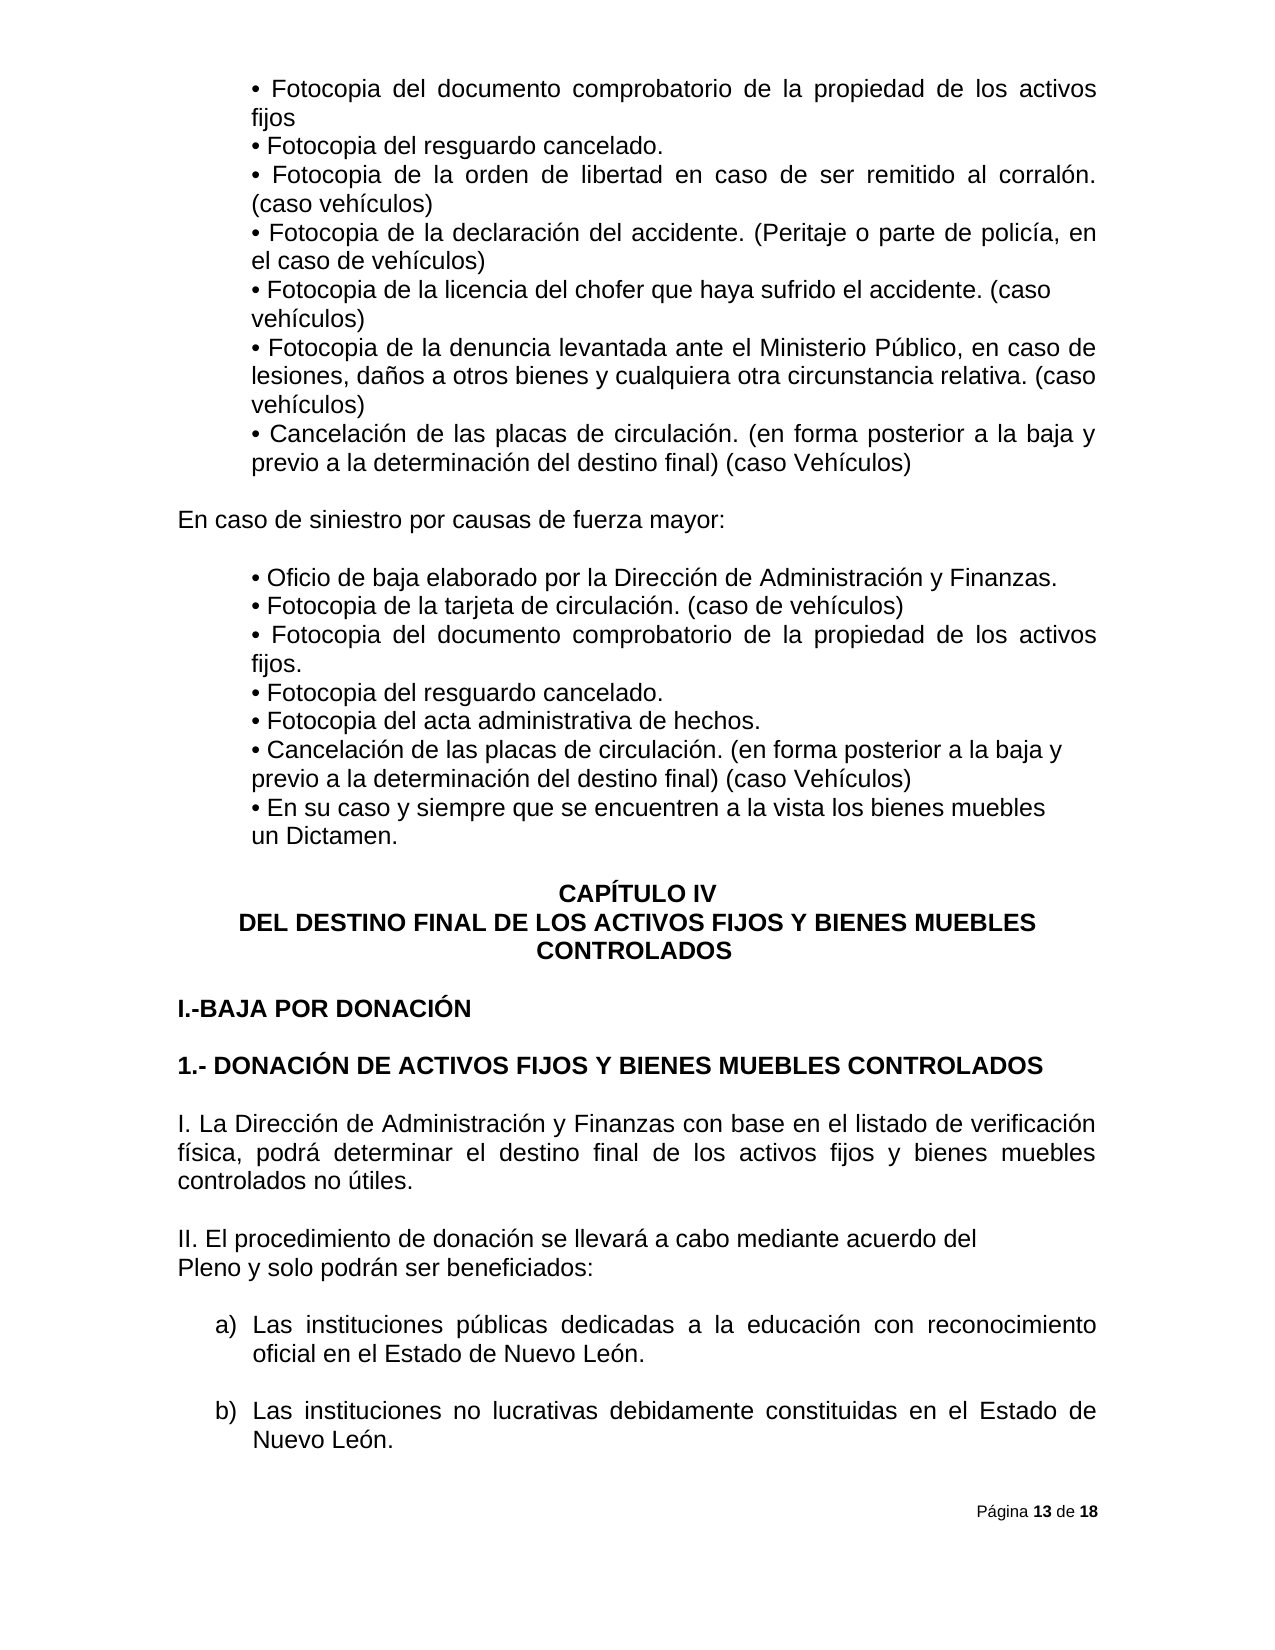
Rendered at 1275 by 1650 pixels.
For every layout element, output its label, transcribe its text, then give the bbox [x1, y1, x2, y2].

text • Fotocopia de la licencia del chofer que haya sufrido el accidente. (caso [177, 275, 1098, 304]
text DEL DESTINO FINAL DE LOS ACTIVOS FIJOS Y BIENES MUEBLES CONTROLADOS [177, 908, 1098, 965]
text • Fotocopia del resguardo cancelado. [177, 678, 1098, 706]
text • Cancelación de las placas de circulación. (en forma posterior a la baja y [177, 735, 1098, 764]
list Las instituciones públicas dedicadas a la educación con reconocimiento oficial en el Estado de Nuevo León. [215, 1310, 1098, 1368]
text vehículos) [177, 304, 1098, 333]
text Pleno y solo podrán ser beneficiados: [177, 1253, 1098, 1281]
text • En su caso y siempre que se encuentren a la vista los bienes muebles [177, 793, 1098, 821]
text • Fotocopia de la tarjeta de circulación. (caso de vehículos) [177, 591, 1098, 620]
text • Oficio de baja elaborado por la Dirección de Administración y Finanzas. [177, 563, 1098, 591]
text I.-BAJA POR DONACIÓN [177, 994, 1098, 1023]
text previo a la determinación del destino final) (caso Vehículos) [177, 764, 1098, 793]
text • Fotocopia del documento comprobatorio de la propiedad de los activos fijos [251, 74, 1098, 131]
text • Fotocopia de la orden de libertad en caso de ser remitido al corralón. (caso vehículos) [177, 160, 1098, 218]
text • Fotocopia del acta administrativa de hechos. [177, 706, 1098, 735]
text • Fotocopia del resguardo cancelado. [177, 131, 1098, 160]
text • Fotocopia de la declaración del accidente. (Peritaje o parte de policía, en el caso de vehículos) [251, 218, 1098, 275]
text I. La Dirección de Administración y Finanzas con base en el listado de verificación física, podrá determinar el destino final de los activos fijos y bienes muebles controlados no útiles. [177, 1109, 1098, 1195]
list Las instituciones no lucrativas debidamente constituidas en el Estado de Nuevo León. [215, 1396, 1098, 1454]
text II. El procedimiento de donación se llevará a cabo mediante acuerdo del [177, 1224, 1098, 1253]
text • Fotocopia de la denuncia levantada ante el Ministerio Público, en caso de lesiones, daños a otros bienes y cualquiera otra circunstancia relativa. (caso vehículos) [251, 333, 1098, 419]
text un Dictamen. [177, 821, 1098, 850]
text • Cancelación de las placas de circulación. (en forma posterior a la baja y previo a la determinación del destino final) (caso Vehículos) [251, 419, 1098, 476]
text En caso de siniestro por causas de fuerza mayor: [177, 505, 1098, 534]
text CAPÍTULO IV [177, 879, 1098, 908]
text 1.- DONACIÓN DE ACTIVOS FIJOS Y BIENES MUEBLES CONTROLADOS [177, 1051, 1098, 1080]
text • Fotocopia del documento comprobatorio de la propiedad de los activos fijos. [251, 620, 1098, 678]
